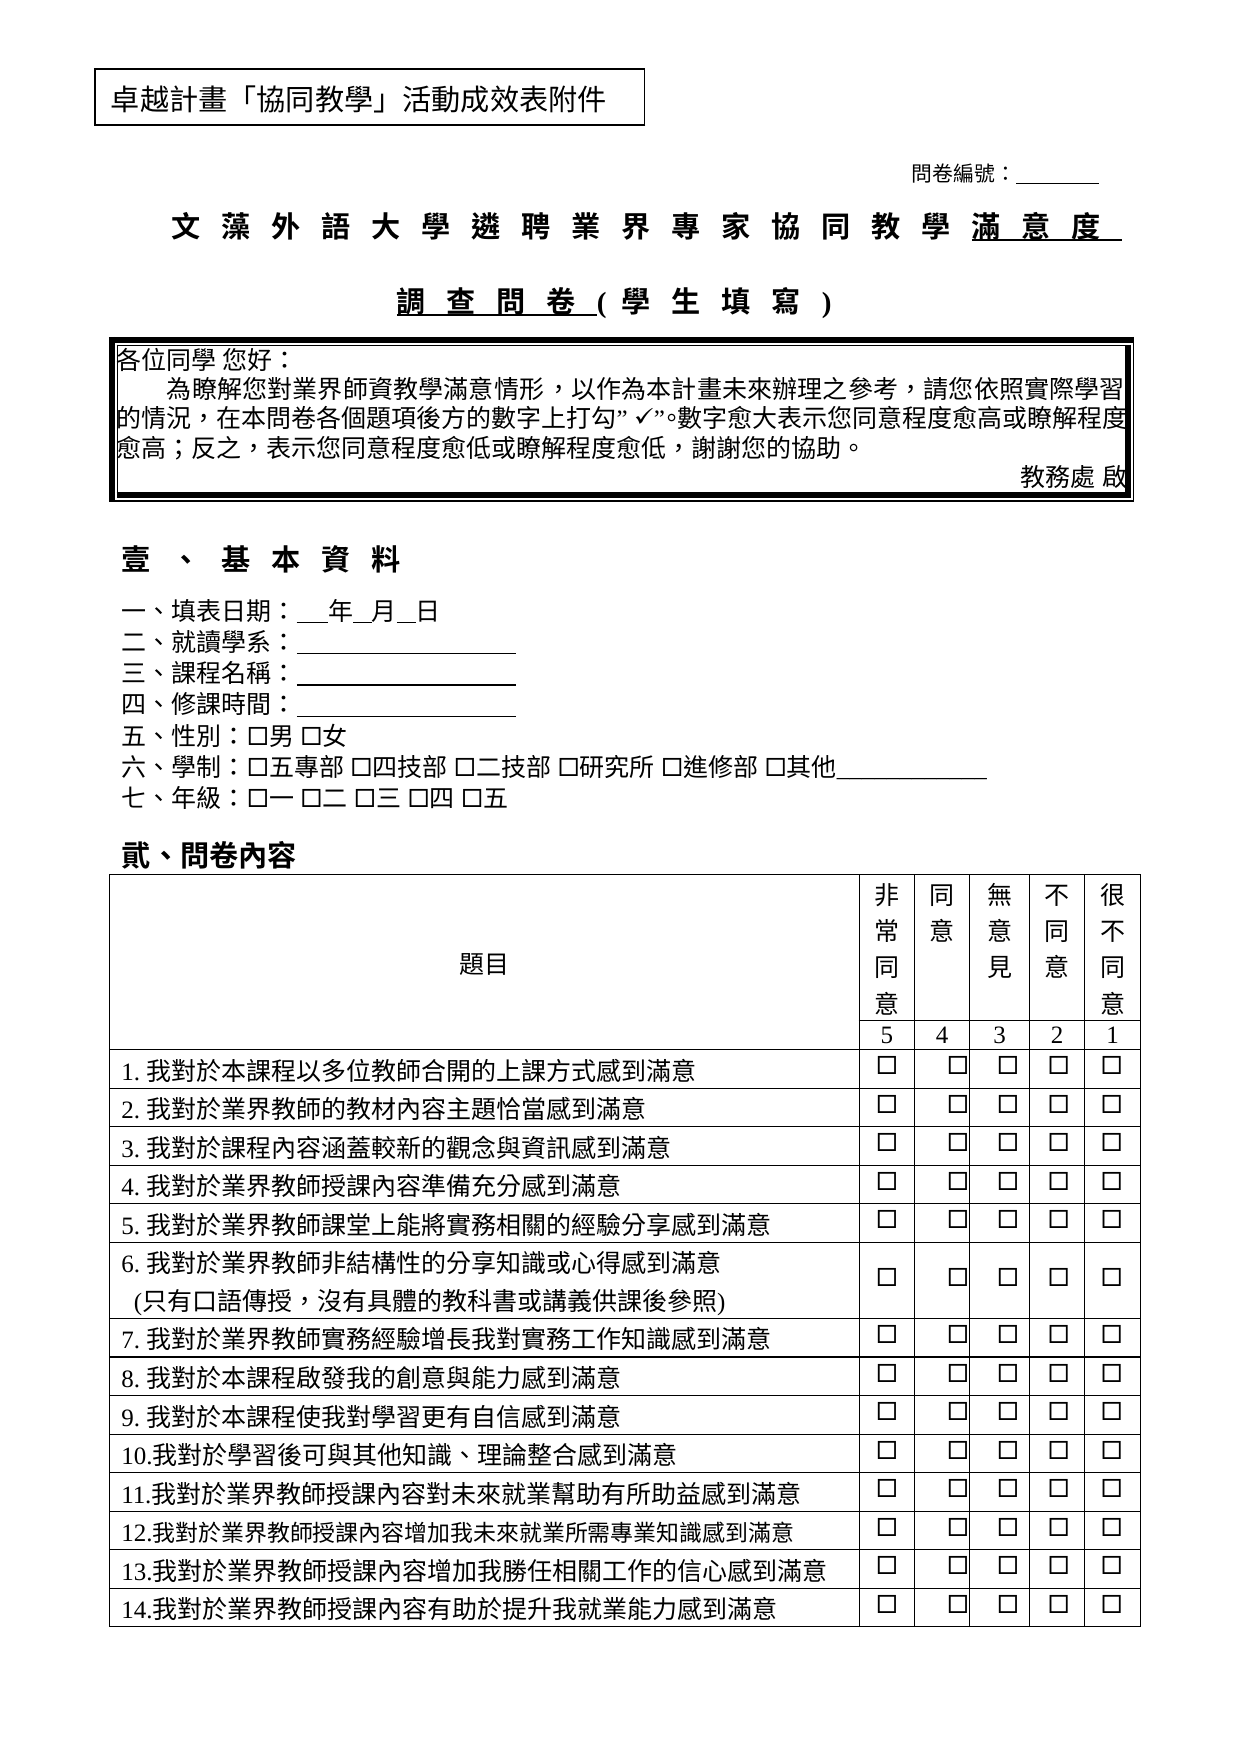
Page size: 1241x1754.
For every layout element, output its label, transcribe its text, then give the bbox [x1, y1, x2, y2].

table_cell 4 [915, 1021, 969, 1049]
text 貮、問卷內容 [122, 833, 1122, 874]
table_cell  [970, 1127, 1029, 1165]
table_cell  [1085, 1319, 1140, 1356]
table_cell  [1085, 1050, 1140, 1088]
table_cell  [1085, 1358, 1140, 1395]
text 四、修課時間： [122, 689, 1122, 720]
table_cell 4. 我對於業界教師授課內容準備充分感到滿意 [110, 1166, 859, 1203]
table_cell  [915, 1204, 969, 1242]
table_cell 9. 我對於本課程使我對學習更有自信感到滿意 [110, 1396, 859, 1433]
table_cell  [915, 1319, 969, 1356]
table_cell  [1085, 1166, 1140, 1203]
table_cell  [860, 1358, 914, 1395]
table_cell 12.我對於業界教師授課內容增加我未來就業所需專業知識感到滿意 [110, 1512, 859, 1549]
table_header 很不同意 [1085, 875, 1140, 1020]
table_cell  [1030, 1589, 1084, 1626]
table_cell  [970, 1319, 1029, 1356]
table_cell 5 [860, 1021, 914, 1049]
table_cell  [1030, 1435, 1084, 1472]
table_cell  [970, 1589, 1029, 1626]
table_cell 11.我對於業界教師授課內容對未來就業幫助有所助益感到滿意 [110, 1473, 859, 1511]
table_cell  [1085, 1127, 1140, 1165]
table_cell 6. 我對於業界教師非結構性的分享知識或心得感到滿意 (只有口語傳授，沒有具體的教科書或講義供課後參照) [110, 1243, 859, 1318]
table_cell  [970, 1089, 1029, 1126]
table_cell  [1085, 1089, 1140, 1126]
table_cell  [860, 1127, 914, 1165]
table_cell  [860, 1089, 914, 1126]
table_cell  [915, 1089, 969, 1126]
table_header 同意 [915, 875, 969, 1020]
text 問卷編號： [912, 157, 1106, 187]
table_cell  [1030, 1358, 1084, 1395]
table_cell  [1030, 1204, 1084, 1242]
table_header 各位同學 您好： 為瞭解您對業界師資教學滿意情形，以作為本計畫未來辦理之參考，請您依照實際學習的情況，在本問卷各個題項後方的數字上打勾” ”。數字愈大表示您同意程度愈高或瞭解程度愈高；反之，表示您同意程度愈低或瞭解程度愈低，謝謝您的協助。 教務處 啟 [118, 346, 1125, 492]
table_cell 1 [1085, 1021, 1140, 1049]
text 二、就讀學系： [122, 626, 1122, 658]
table_cell  [1030, 1127, 1084, 1165]
table_cell  [970, 1243, 1029, 1318]
table_cell  [860, 1166, 914, 1203]
table_cell  [915, 1396, 969, 1433]
table_cell  [915, 1512, 969, 1549]
table_cell  [860, 1589, 914, 1626]
text 六、學制：五專部 四技部 二技部 研究所 進修部 其他____________ [122, 751, 1122, 783]
table_cell 5. 我對於業界教師課堂上能將實務相關的經驗分享感到滿意 [110, 1204, 859, 1242]
table_cell  [860, 1473, 914, 1511]
table_cell  [860, 1243, 914, 1318]
table_cell 10.我對於學習後可與其他知識、理論整合感到滿意 [110, 1435, 859, 1472]
table_cell  [915, 1473, 969, 1511]
table_cell  [970, 1473, 1029, 1511]
table_cell  [915, 1050, 969, 1088]
table_cell  [860, 1435, 914, 1472]
table_cell  [1085, 1589, 1140, 1626]
text 三、課程名稱： [122, 658, 1122, 689]
table_cell  [1030, 1396, 1084, 1433]
table_cell  [970, 1512, 1029, 1549]
table_cell 1. 我對於本課程以多位教師合開的上課方式感到滿意 [110, 1050, 859, 1088]
table_cell  [860, 1319, 914, 1356]
table_cell  [1030, 1512, 1084, 1549]
table_cell  [860, 1550, 914, 1588]
table_cell 7. 我對於業界教師實務經驗增長我對實務工作知識感到滿意 [110, 1319, 859, 1356]
table_cell  [1085, 1435, 1140, 1472]
table_cell  [915, 1550, 969, 1588]
table_cell  [970, 1204, 1029, 1242]
text 文藻外語大學遴聘業界專家協同教學滿意度調查問卷(學生填寫) [122, 149, 1122, 337]
table_cell 13.我對於業界教師授課內容增加我勝任相關工作的信心感到滿意 [110, 1550, 859, 1588]
table_cell 3. 我對於課程內容涵蓋較新的觀念與資訊感到滿意 [110, 1127, 859, 1165]
table_cell  [970, 1358, 1029, 1395]
table_cell  [1085, 1204, 1140, 1242]
table_cell  [1030, 1243, 1084, 1318]
table_cell  [1030, 1550, 1084, 1588]
table_cell  [860, 1396, 914, 1433]
table_cell  [915, 1435, 969, 1472]
table_cell  [1030, 1166, 1084, 1203]
table_cell  [860, 1050, 914, 1088]
table_cell  [970, 1166, 1029, 1203]
table_header 無意見 [970, 875, 1029, 1020]
table_cell  [1085, 1243, 1140, 1318]
text 壹、基本資料 [122, 520, 1122, 595]
table_cell  [970, 1435, 1029, 1472]
text 一、填表日期： 年 月 日 [122, 595, 1122, 626]
table_cell 2 [1030, 1021, 1084, 1049]
table_cell  [915, 1166, 969, 1203]
table_cell  [1030, 1473, 1084, 1511]
table_cell  [1085, 1512, 1140, 1549]
table_cell  [860, 1204, 914, 1242]
table_cell  [1030, 1089, 1084, 1126]
table_cell  [915, 1127, 969, 1165]
table_cell  [1030, 1319, 1084, 1356]
table_cell  [860, 1512, 914, 1549]
table_cell  [1085, 1473, 1140, 1511]
table_header 不同意 [1030, 875, 1084, 1020]
table_cell 2. 我對於業界教師的教材內容主題恰當感到滿意 [110, 1089, 859, 1126]
text 七、年級：一 二 三 四 五 [122, 783, 1122, 814]
table_cell 3 [970, 1021, 1029, 1049]
table_cell  [970, 1396, 1029, 1433]
text 五、性別：男 女 [122, 720, 1122, 751]
table_cell  [1085, 1396, 1140, 1433]
table_header 題目 [110, 875, 859, 1049]
table_cell  [915, 1358, 969, 1395]
table_cell  [970, 1550, 1029, 1588]
table_cell  [915, 1243, 969, 1318]
table_cell  [1030, 1050, 1084, 1088]
table_cell  [970, 1050, 1029, 1088]
table_cell 14.我對於業界教師授課內容有助於提升我就業能力感到滿意 [110, 1589, 859, 1626]
table_header 非常同意 [860, 875, 914, 1020]
table_cell 8. 我對於本課程啟發我的創意與能力感到滿意 [110, 1358, 859, 1395]
table_cell  [915, 1589, 969, 1626]
table_cell  [1085, 1550, 1140, 1588]
